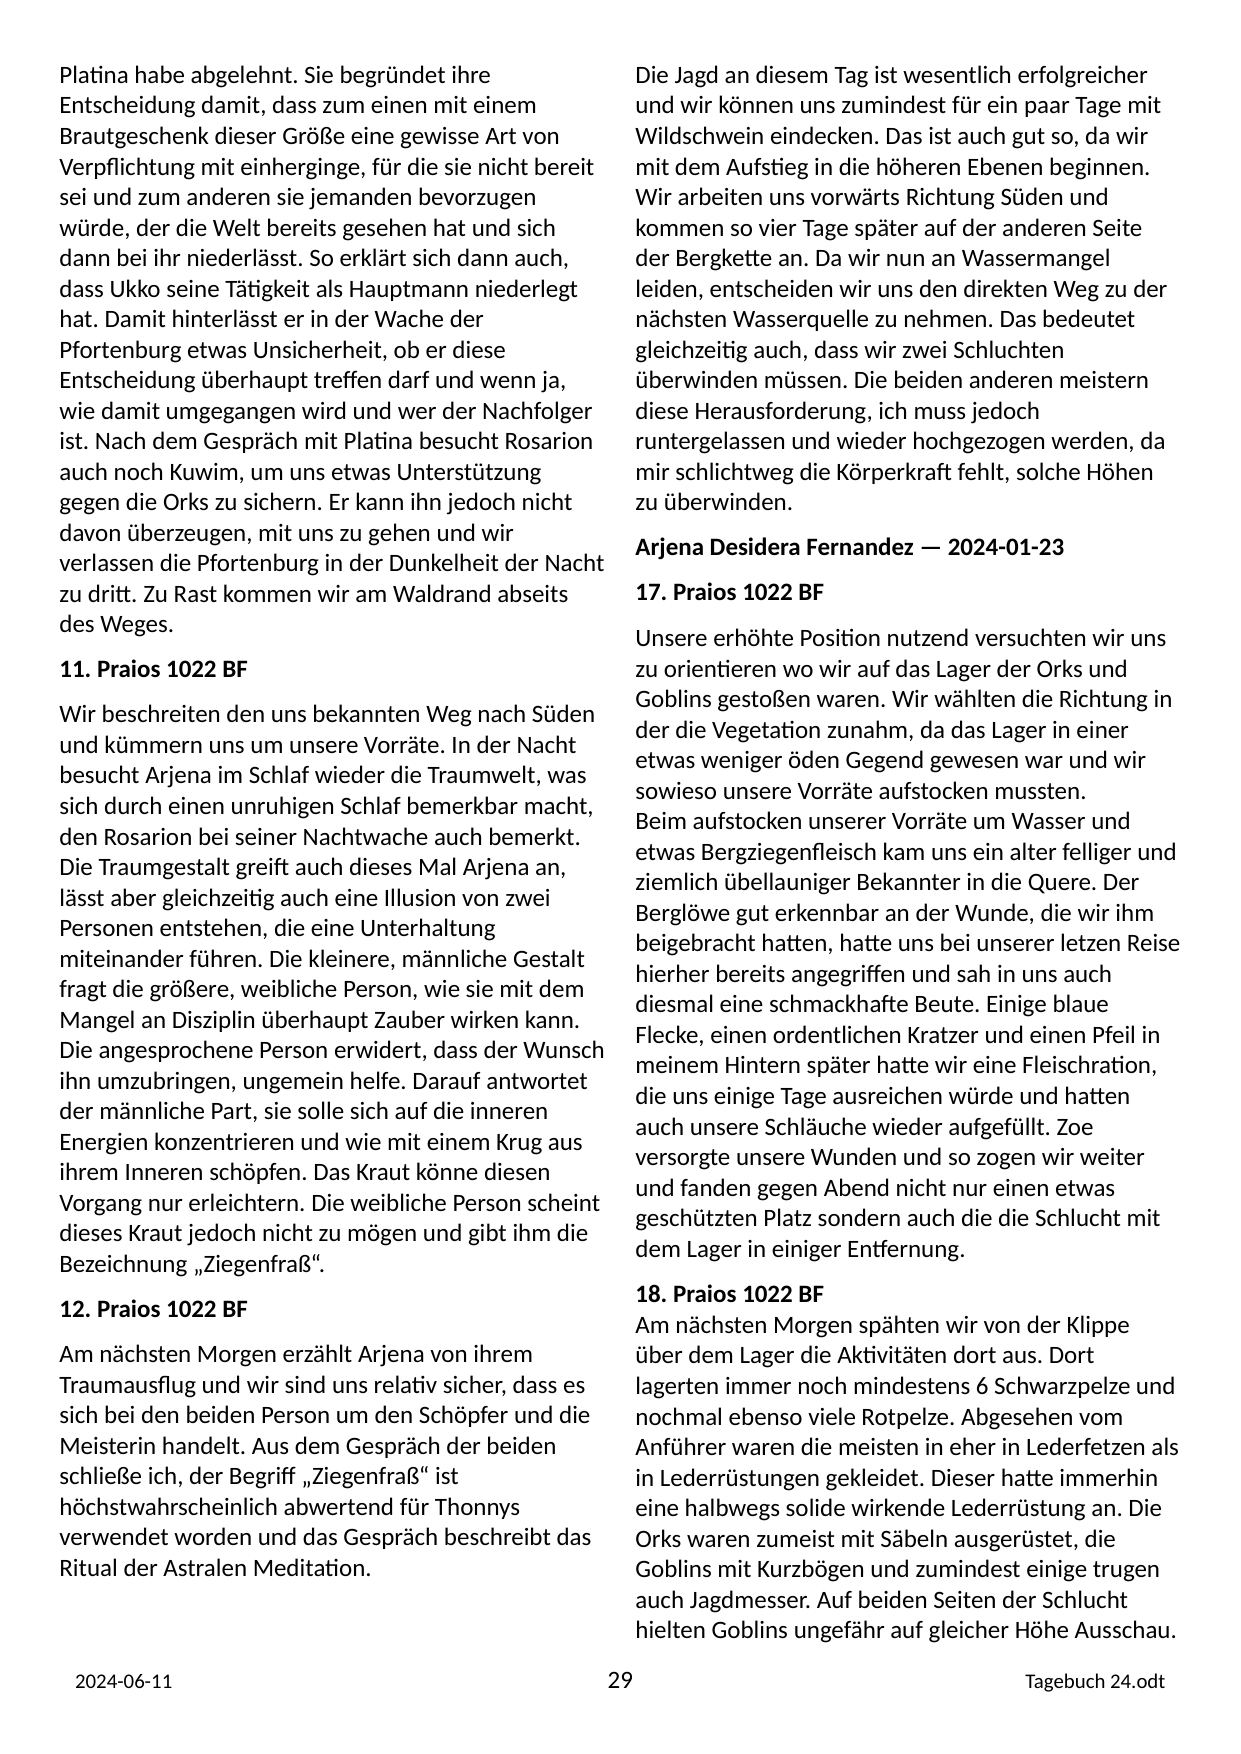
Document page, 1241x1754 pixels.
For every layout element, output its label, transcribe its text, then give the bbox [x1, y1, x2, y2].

text 18. Praios 1022 BF Am nächsten Morgen spähten wir von der Klippe über dem Lager die Aktivitäten dort aus. Dort lagerten immer noch mindestens 6 Schwarzpelze und nochmal ebenso viele Rotpelze. Abgesehen vom Anführer waren die meisten in eher in Lederfetzen als in Lederrüstungen gekleidet. Dieser hatte immerhin eine halbwegs solide wirkende Lederrüstung an. Die Orks waren zumeist mit Säbeln ausgerüstet, die Goblins mit Kurzbögen und zumindest einige trugen auch Jagdmesser. Auf beiden Seiten der Schlucht hielten Goblins ungefähr auf gleicher Höhe Ausschau. [635, 1279, 1181, 1645]
text Wir beschreiten den uns bekannten Weg nach Süden und kümmern uns um unsere Vorräte. In der Nacht besucht Arjena im Schlaf wieder die Traumwelt, was sich durch einen unruhigen Schlaf bemerkbar macht, den Rosarion bei seiner Nachtwache auch bemerkt. Die Traumgestalt greift auch dieses Mal Arjena an, lässt aber gleichzeitig auch eine Illusion von zwei Personen entstehen, die eine Unterhaltung miteinander führen. Die kleinere, männliche Gestalt fragt die größere, weibliche Person, wie sie mit dem Mangel an Disziplin überhaupt Zauber wirken kann. Die angesprochene Person erwidert, dass der Wunsch ihn umzubringen, ungemein helfe. Darauf antwortet der männliche Part, sie solle sich auf die inneren Energien konzentrieren und wie mit einem Krug aus ihrem Inneren schöpfen. Das Kraut könne diesen Vorgang nur erleichtern. Die weibliche Person scheint dieses Kraut jedoch nicht zu mögen und gibt ihm die Bezeichnung „Ziegenfraß“. [59, 699, 605, 1278]
text Beim aufstocken unserer Vorräte um Wasser und etwas Bergziegenfleisch kam uns ein alter felliger und ziemlich übellauniger Bekannter in die Quere. Der Berglöwe gut erkennbar an der Wunde, die wir ihm beigebracht hatten, hatte uns bei unserer letzen Reise hierher bereits angegriffen und sah in uns auch diesmal eine schmackhafte Beute. Einige blaue Flecke, einen ordentlichen Kratzer und einen Pfeil in meinem Hintern später hatte wir eine Fleischration, die uns einige Tage ausreichen würde und hatten auch unsere Schläuche wieder aufgefüllt. Zoe versorgte unsere Wunden und so zogen wir weiter und fanden gegen Abend nicht nur einen etwas geschützten Platz sondern auch die die Schlucht mit dem Lager in einiger Entfernung. [635, 806, 1181, 1263]
text Unsere erhöhte Position nutzend versuchten wir uns zu orientieren wo wir auf das Lager der Orks und Goblins gestoßen waren. Wir wählten die Richtung in der die Vegetation zunahm, da das Lager in einer etwas weniger öden Gegend gewesen war und wir sowieso unsere Vorräte aufstocken mussten. [635, 622, 1181, 806]
text Arjena Desidera Fernandez — 2024-01-23 [635, 531, 1181, 562]
text 12. Praios 1022 BF [59, 1293, 605, 1324]
text Am nächsten Morgen erzählt Arjena von ihrem Traumausflug und wir sind uns relativ sicher, dass es sich bei den beiden Person um den Schöpfer und die Meisterin handelt. Aus dem Gespräch der beiden schließe ich, der Begriff „Ziegenfraß“ ist höchstwahrscheinlich abwertend für Thonnys verwendet worden und das Gespräch beschreibt das Ritual der Astralen Meditation. [59, 1338, 605, 1582]
text Platina habe abgelehnt. Sie begründet ihre Entscheidung damit, dass zum einen mit einem Brautgeschenk dieser Größe eine gewisse Art von Verpflichtung mit einherginge, für die sie nicht bereit sei und zum anderen sie jemanden bevorzugen würde, der die Welt bereits gesehen hat und sich dann bei ihr niederlässt. So erklärt sich dann auch, dass Ukko seine Tätigkeit als Hauptmann niederlegt hat. Damit hinterlässt er in der Wache der Pfortenburg etwas Unsicherheit, ob er diese Entscheidung überhaupt treffen darf und wenn ja, wie damit umgegangen wird und wer der Nachfolger ist. Nach dem Gespräch mit Platina besucht Rosarion auch noch Kuwim, um uns etwas Unterstützung gegen die Orks zu sichern. Er kann ihn jedoch nicht davon überzeugen, mit uns zu gehen und wir verlassen die Pfortenburg in der Dunkelheit der Nacht zu dritt. Zu Rast kommen wir am Waldrand abseits des Weges. [59, 59, 605, 639]
text 17. Praios 1022 BF [635, 577, 1181, 607]
text 11. Praios 1022 BF [59, 653, 605, 684]
text Die Jagd an diesem Tag ist wesentlich erfolgreicher und wir können uns zumindest für ein paar Tage mit Wildschwein eindecken. Das ist auch gut so, da wir mit dem Aufstieg in die höheren Ebenen beginnen. Wir arbeiten uns vorwärts Richtung Süden und kommen so vier Tage später auf der anderen Seite der Bergkette an. Da wir nun an Wassermangel leiden, entscheiden wir uns den direkten Weg zu der nächsten Wasserquelle zu nehmen. Das bedeutet gleichzeitig auch, dass wir zwei Schluchten überwinden müssen. Die beiden anderen meistern diese Herausforderung, ich muss jedoch runtergelassen und wieder hochgezogen werden, da mir schlichtweg die Körperkraft fehlt, solche Höhen zu überwinden. [635, 59, 1181, 517]
